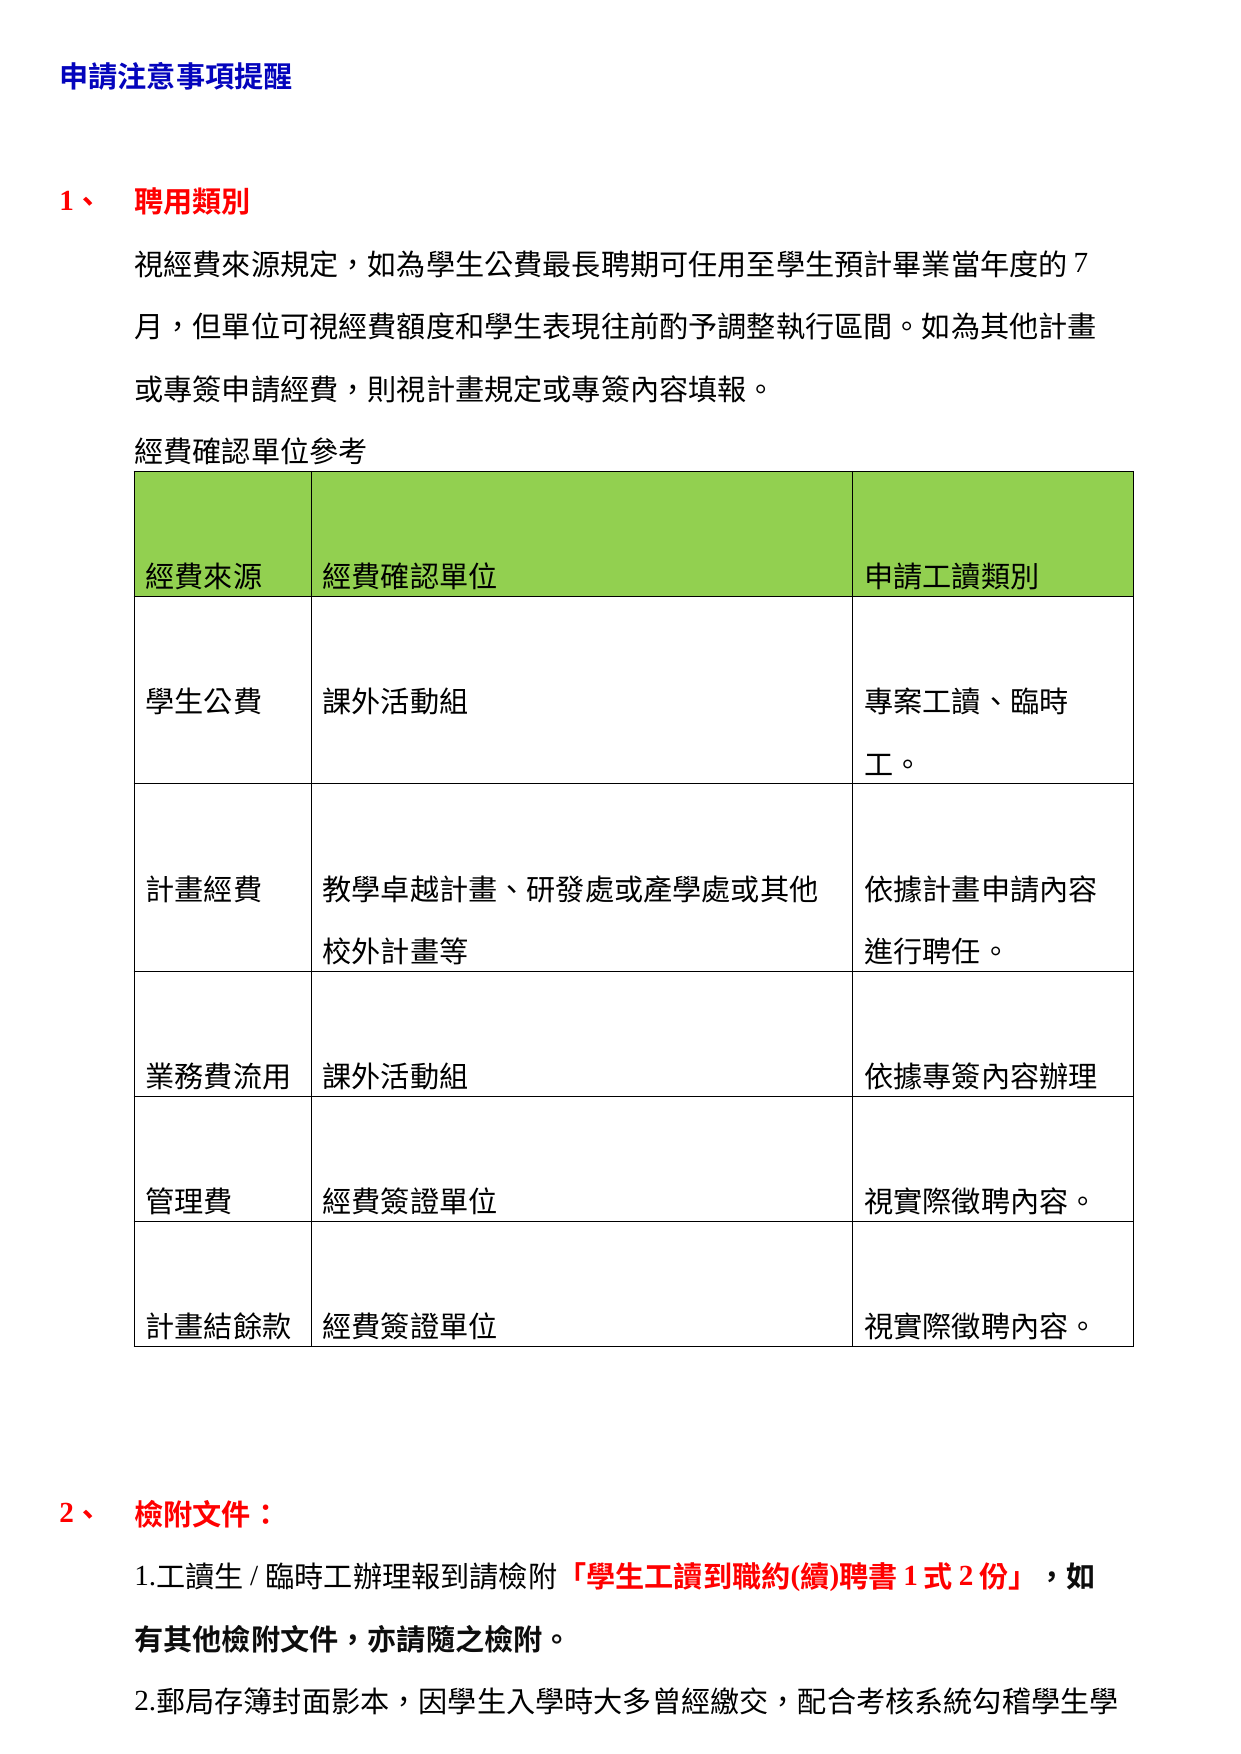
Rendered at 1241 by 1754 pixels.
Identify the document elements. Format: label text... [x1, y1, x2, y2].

table_cell 專案工讀、臨時工。 [853, 597, 1133, 783]
table_cell 經費簽證單位 [312, 1222, 852, 1346]
table_cell 依據計畫申請內容進行聘任。 [853, 784, 1133, 971]
list 檢附文件： [59, 1471, 1122, 1533]
table_cell 學生公費 [135, 597, 311, 783]
text 視經費來源規定，如為學生公費最長聘期可任用至學生預計畢業當年度的7月，但單位可視經費額度和學生表現往前酌予調整執行區間。如為其他計畫或專簽申請經費，則視計畫規定或專簽內容填報。 [134, 221, 1122, 408]
text 1.工讀生 / 臨時工辦理報到請檢附「學生工讀到職約(續)聘書1式2份」，如有其他檢附文件，亦請隨之檢附。 [134, 1533, 1122, 1658]
table_cell 經費簽證單位 [312, 1097, 852, 1221]
table_cell 視實際徵聘內容。 [853, 1097, 1133, 1221]
table_header 申請工讀類別 [853, 472, 1133, 596]
table_header 經費確認單位 [312, 472, 852, 596]
table_cell 業務費流用 [135, 972, 311, 1096]
table_cell 計畫結餘款 [135, 1222, 311, 1346]
table_cell 課外活動組 [312, 597, 852, 783]
table_cell 教學卓越計畫、研發處或產學處或其他校外計畫等 [312, 784, 852, 971]
table_cell 依據專簽內容辦理 [853, 972, 1133, 1096]
list 聘用類別 [59, 158, 1122, 221]
table_header 經費來源 [135, 472, 311, 596]
table_cell 管理費 [135, 1097, 311, 1221]
table_cell 計畫經費 [135, 784, 311, 971]
text 經費確認單位參考 [134, 408, 1122, 471]
text 申請注意事項提醒 [59, 33, 1122, 96]
table_cell 視實際徵聘內容。 [853, 1222, 1133, 1346]
table_cell 課外活動組 [312, 972, 852, 1096]
text 2.郵局存簿封面影本，因學生入學時大多曾經繳交，配合考核系統勾稽學生學籍資本資料庫簡化申請流程，如學習考核系統中可查詢到該生局帳號與其填寫申請資料相符者，得免附。若系統查無資料或學生填報與系統資料不符者，仍須提供本人郵局存簿封面影本以便確認獎助金入帳資料無誤。 [134, 1658, 1122, 1721]
